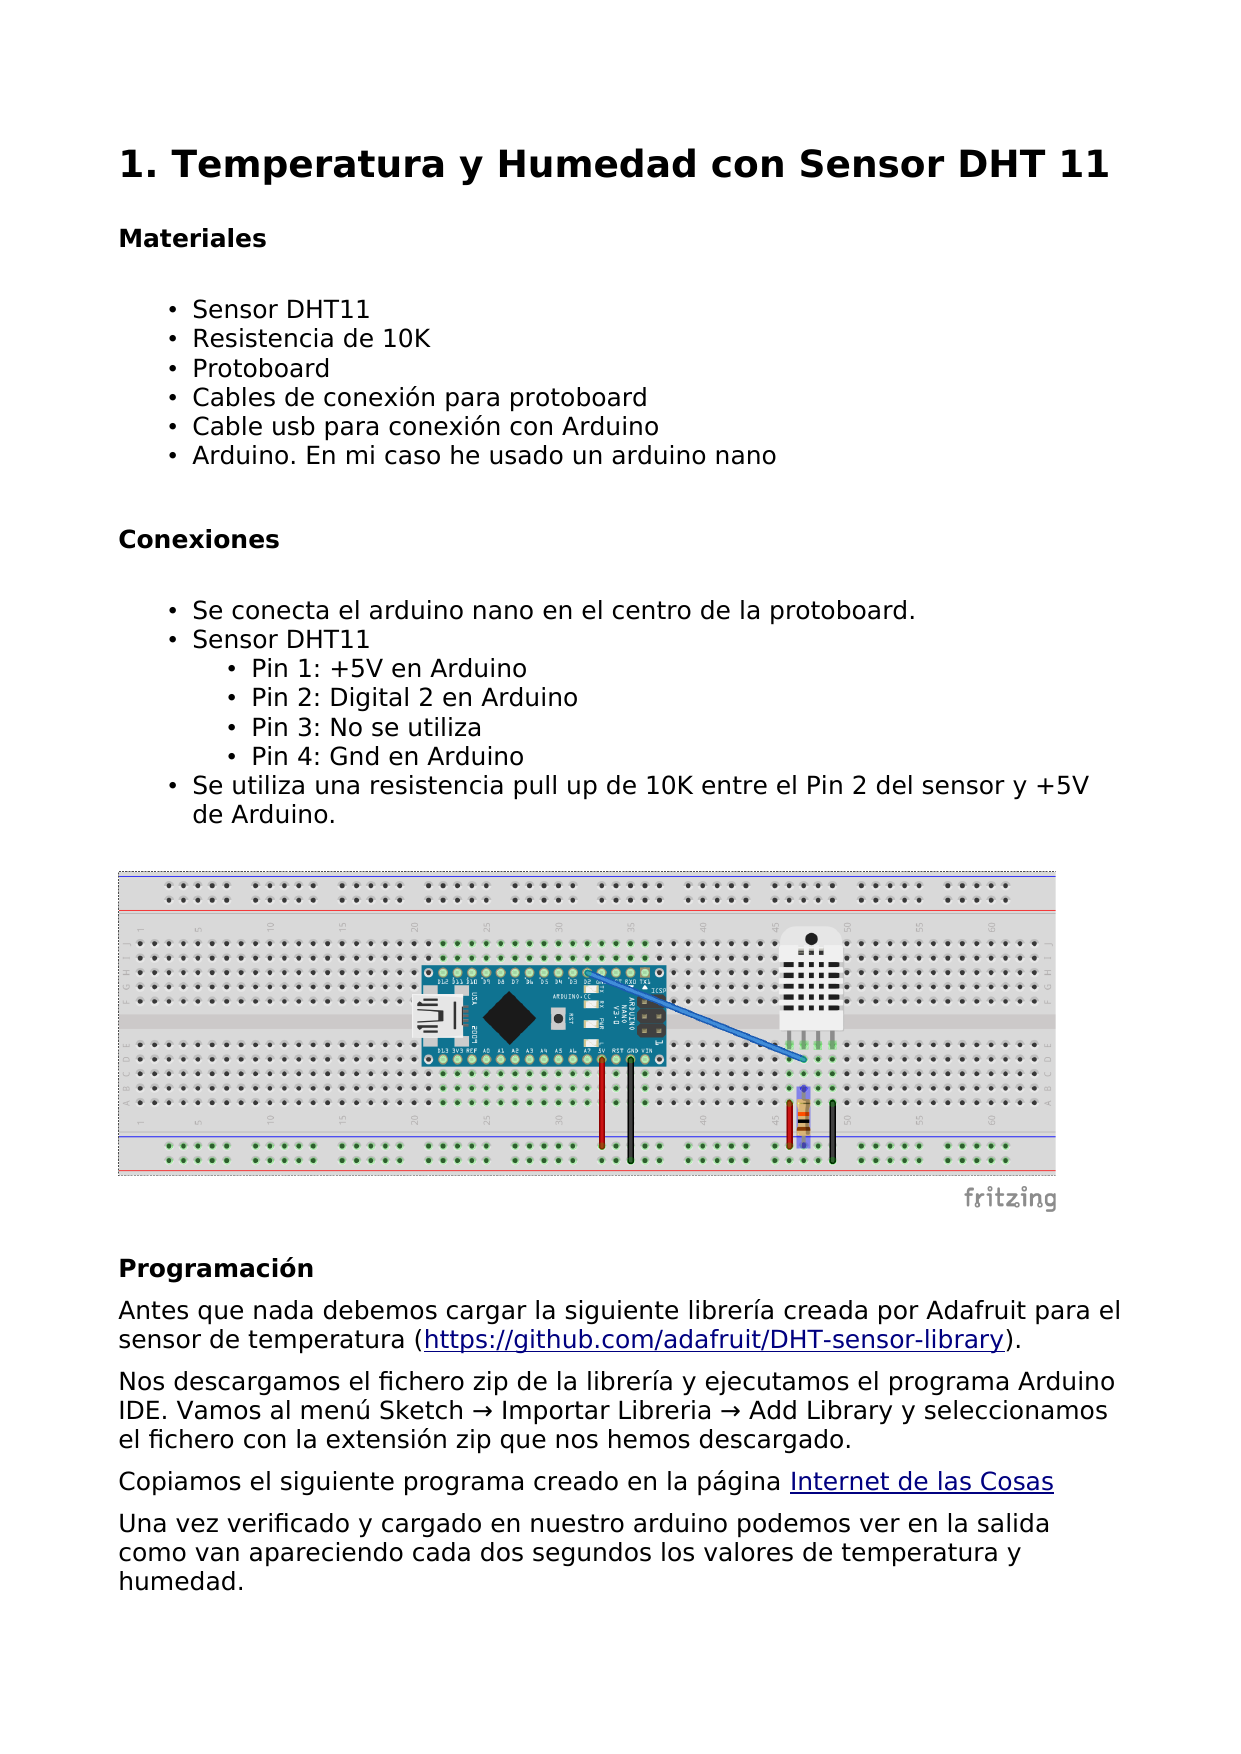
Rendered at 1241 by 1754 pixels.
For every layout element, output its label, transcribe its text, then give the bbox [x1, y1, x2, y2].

text Antes que nada debemos cargar la siguiente librería creada por Adafruit para el sensor de temperatura (https://github.com/adafruit/DHT-sensor-library). [118, 1296, 1122, 1354]
subtitle Programación [118, 1254, 1122, 1284]
subtitle Conexiones [118, 525, 1122, 554]
list Pin 4: Gnd en Arduino [236, 742, 1122, 771]
list Cable usb para conexión con Arduino [177, 412, 1122, 441]
text Copiamos el siguiente programa creado en la página Internet de las Cosas [118, 1467, 1122, 1496]
list Arduino. En mi caso he usado un arduino nano [177, 441, 1122, 470]
list Pin 1: +5V en Arduino [236, 654, 1122, 683]
subtitle 1. Temperatura y Humedad con Sensor DHT 11 [118, 143, 1122, 187]
list Cables de conexión para protoboard [177, 383, 1122, 412]
text Nos descargamos el fichero zip de la librería y ejecutamos el programa Arduino IDE. Vamos al menú Sketch → Importar Libreria → Add Library y seleccionamos el fichero con la extensión zip que nos hemos descargado. [118, 1367, 1122, 1454]
text Una vez verificado y cargado en nuestro arduino podemos ver en la salida como van apareciendo cada dos segundos los valores de temperatura y humedad. [118, 1509, 1122, 1596]
picture [118, 871, 1056, 1212]
list Resistencia de 10K [177, 324, 1122, 354]
list Sensor DHT11 [177, 295, 1122, 324]
list Protoboard [177, 354, 1122, 383]
list Se utiliza una resistencia pull up de 10K entre el Pin 2 del sensor y +5V de Arduino. [177, 771, 1122, 829]
list Se conecta el arduino nano en el centro de la protoboard. [177, 596, 1122, 625]
subtitle Materiales [118, 224, 1122, 253]
list Pin 3: No se utiliza [236, 713, 1122, 742]
list Sensor DHT11 [177, 625, 1122, 654]
list Pin 2: Digital 2 en Arduino [236, 683, 1122, 713]
